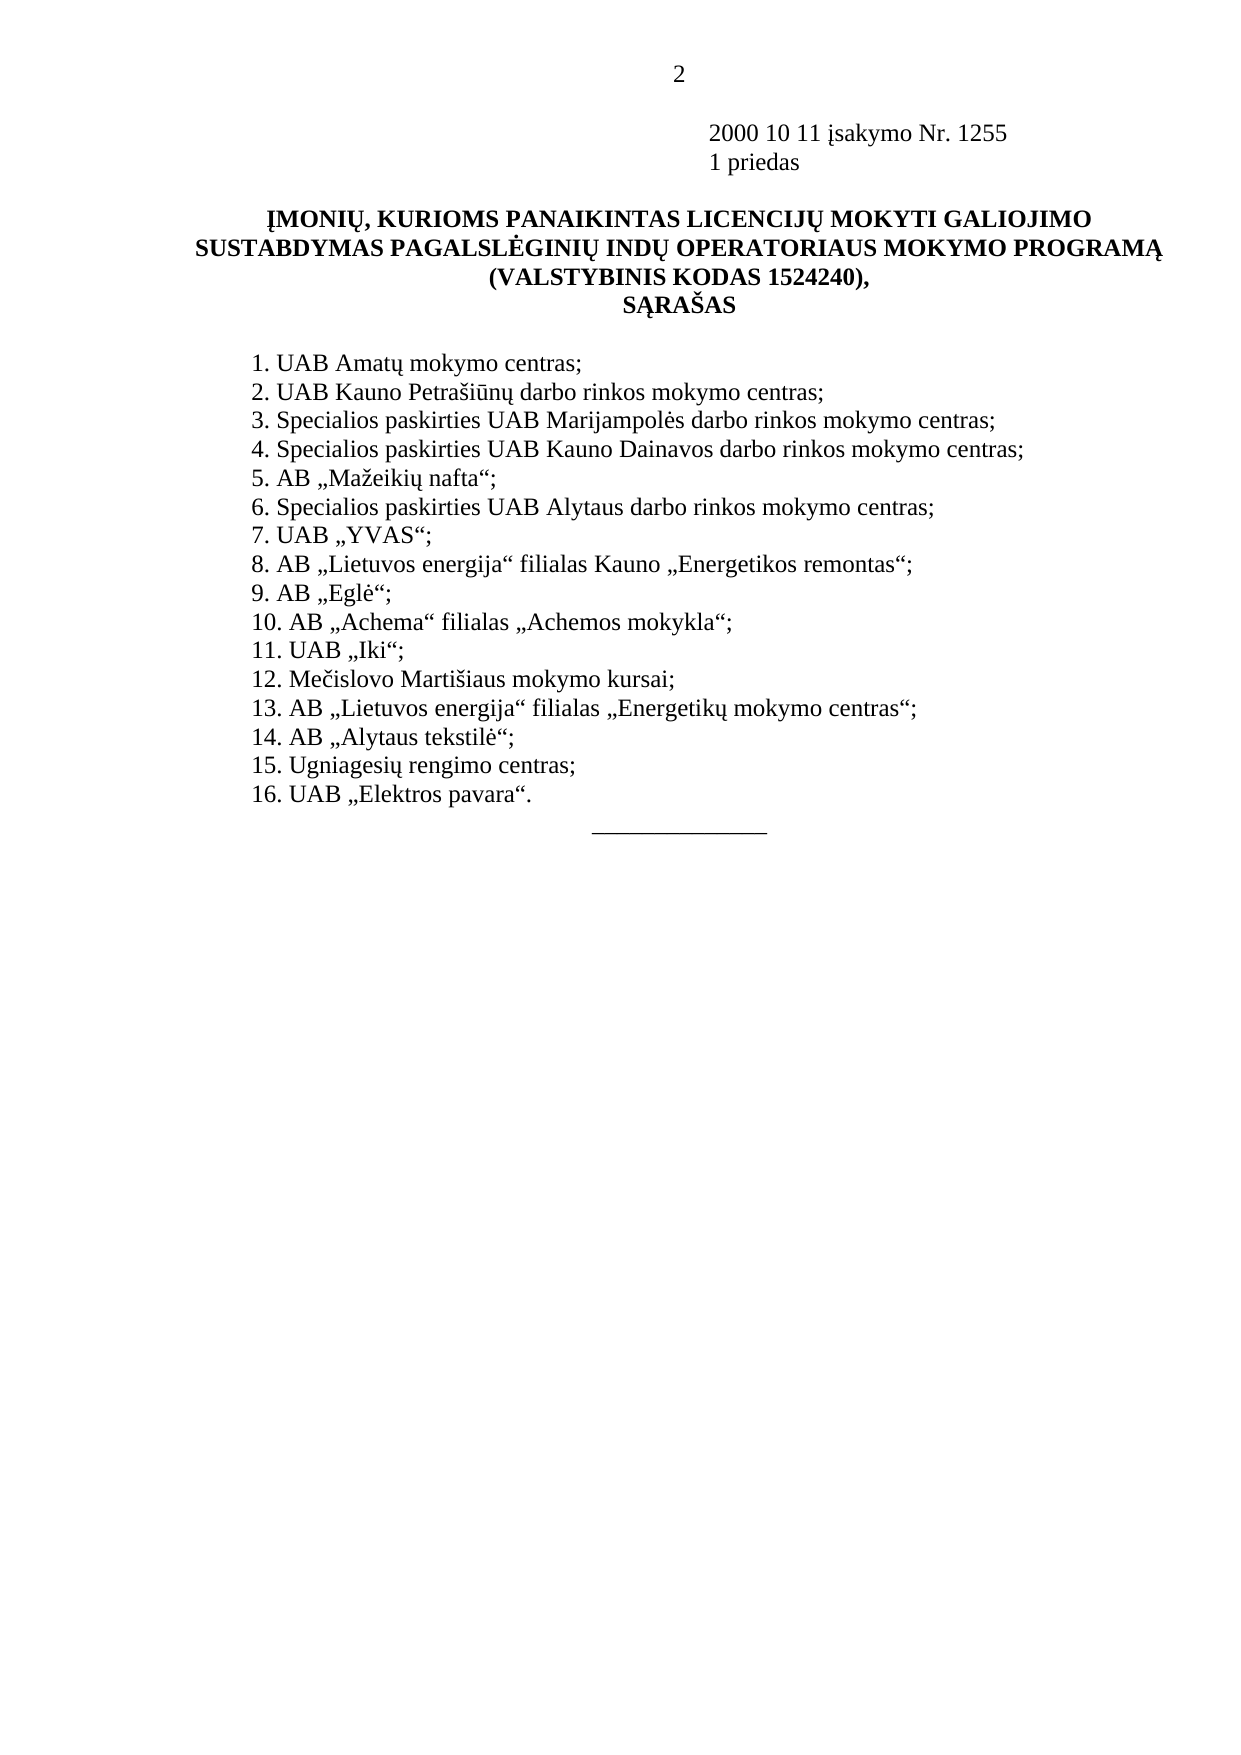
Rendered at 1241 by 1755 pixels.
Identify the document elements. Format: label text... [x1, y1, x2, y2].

text 9. AB „Eglė“; [177, 578, 1181, 607]
text 8. AB „Lietuvos energija“ filialas Kauno „Energetikos remontas“; [177, 549, 1181, 578]
text 1 priedas [177, 147, 1181, 176]
text ______________ [177, 808, 1181, 837]
text 5. AB „Mažeikių nafta“; [177, 463, 1181, 492]
text ĮMONIŲ, KURIOMS PANAIKINTAS LICENCIJŲ MOKYTI GALIOJIMO SUSTABDYMAS PAGALSLĖGINIŲ INDŲ OPERATORIAUS MOKYMO PROGRAMĄ (VALSTYBINIS KODAS 1524240), [177, 204, 1181, 291]
text 7. UAB „YVAS“; [177, 521, 1181, 549]
text 14. AB „Alytaus tekstilė“; [177, 722, 1181, 751]
text 15. Ugniagesių rengimo centras; [177, 751, 1181, 779]
text 10. AB „Achema“ filialas „Achemos mokykla“; [177, 607, 1181, 636]
text 2000 10 11 įsakymo Nr. 1255 [177, 118, 1181, 147]
text 6. Specialios paskirties UAB Alytaus darbo rinkos mokymo centras; [177, 492, 1181, 521]
text 4. Specialios paskirties UAB Kauno Dainavos darbo rinkos mokymo centras; [177, 434, 1181, 463]
text 3. Specialios paskirties UAB Marijampolės darbo rinkos mokymo centras; [177, 406, 1181, 434]
text 13. AB „Lietuvos energija“ filialas „Energetikų mokymo centras“; [177, 693, 1181, 722]
text 16. UAB „Elektros pavara“. [177, 779, 1181, 808]
text SĄRAŠAS [177, 291, 1181, 319]
text 1. UAB Amatų mokymo centras; [177, 348, 1181, 377]
text 2. UAB Kauno Petrašiūnų darbo rinkos mokymo centras; [177, 377, 1181, 406]
text 12. Mečislovo Martišiaus mokymo kursai; [177, 664, 1181, 693]
text 11. UAB „Iki“; [177, 636, 1181, 664]
